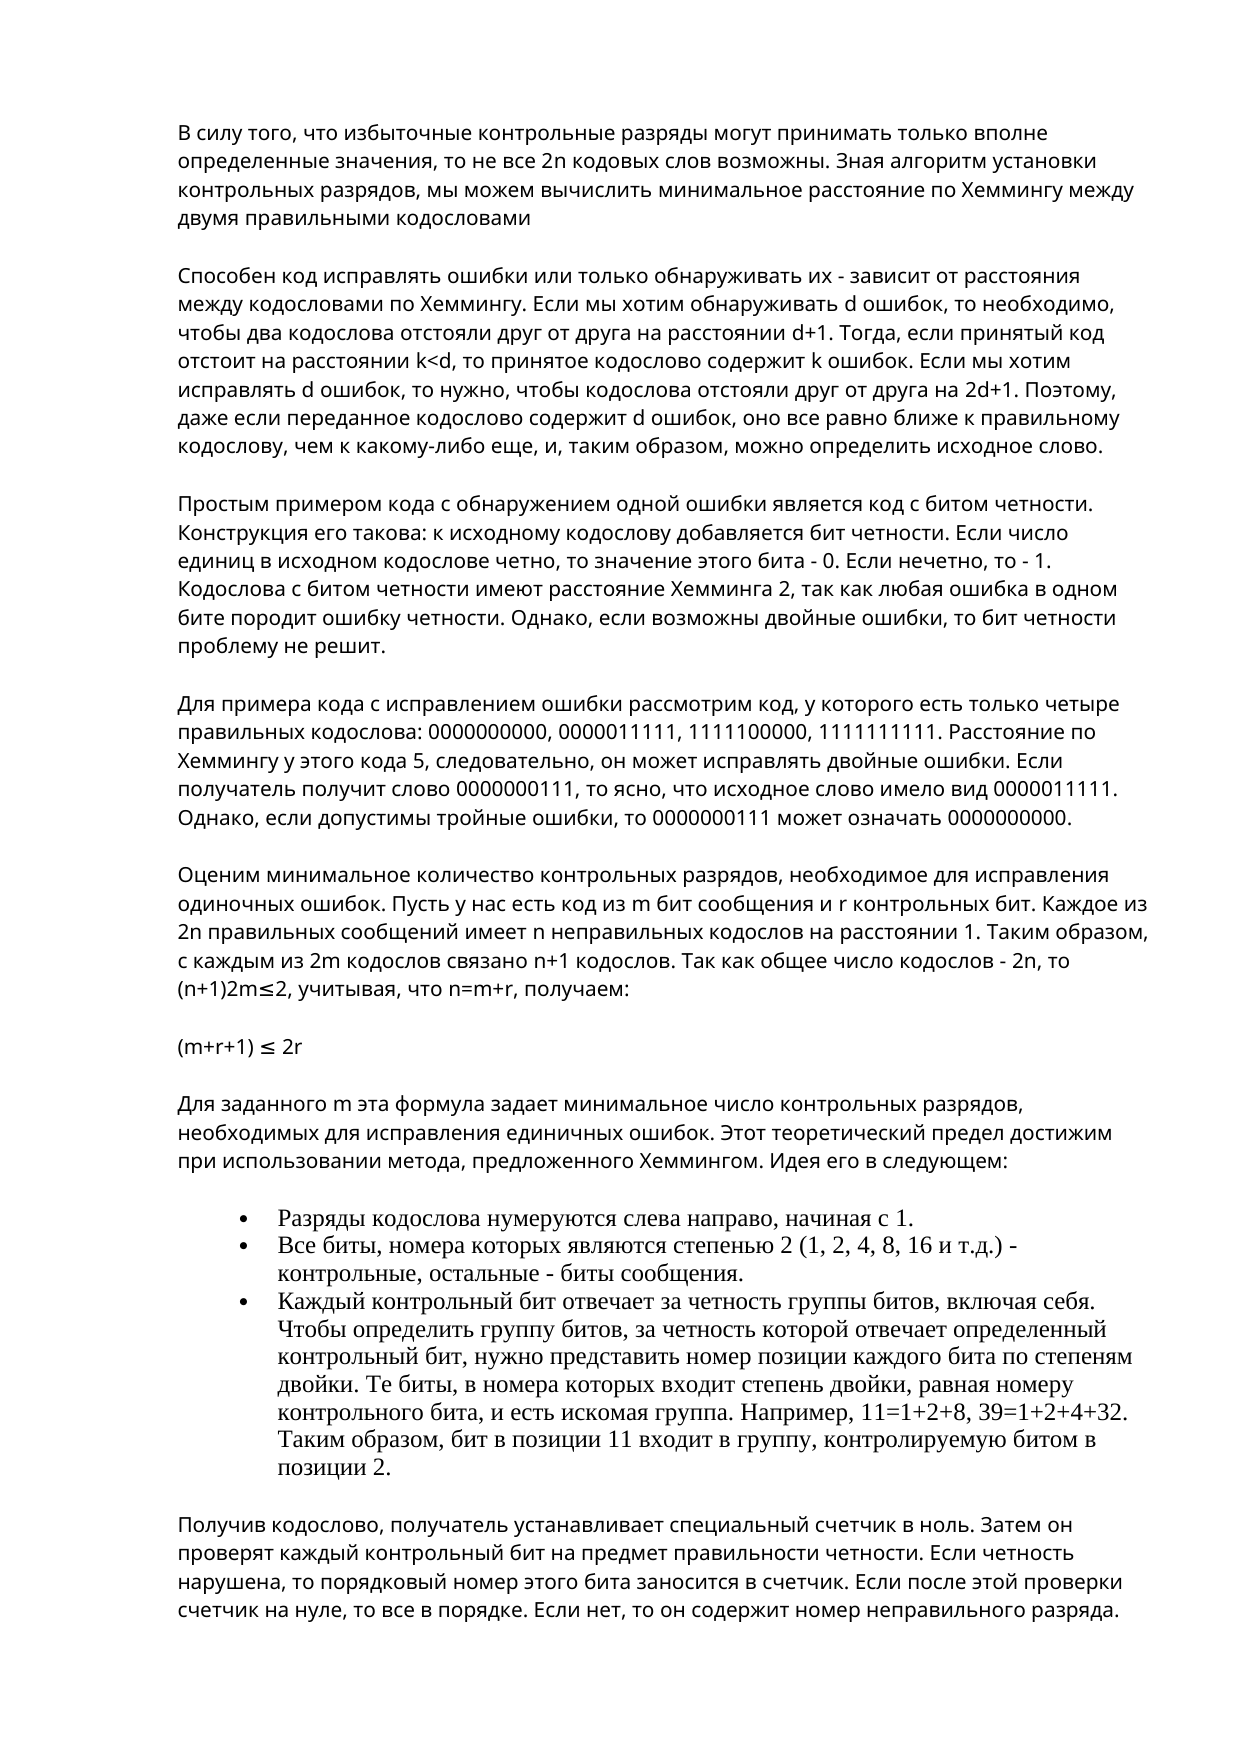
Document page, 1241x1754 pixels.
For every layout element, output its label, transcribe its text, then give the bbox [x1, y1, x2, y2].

text (m+r+1) ≤ 2r [177, 1032, 1152, 1060]
text Для заданного m эта формула задает минимальное число контрольных разрядов, необходимых для исправления единичных ошибок. Этот теоретический предел достижим при использовании метода, предложенного Хеммингом. Идея его в следующем: [177, 1089, 1152, 1175]
text Для примера кода с исправлением ошибки рассмотрим код, у которого есть только четыре правильных кодослова: 0000000000, 0000011111, 1111100000, 1111111111. Расстояние по Хеммингу у этого кода 5, следовательно, он может исправлять двойные ошибки. Если получатель получит слово 0000000111, то ясно, что исходное слово имело вид 0000011111. Однако, если допустимы тройные ошибки, то 0000000111 может означать 0000000000. [177, 689, 1152, 831]
text Простым примером кода с обнаружением одной ошибки является код с битом четности. Конструкция его такова: к исходному кодослову добавляется бит четности. Если число единиц в исходном кодослове четно, то значение этого бита - 0. Если нечетно, то - 1. Кодослова с битом четности имеют расстояние Хемминга 2, так как любая ошибка в одном бите породит ошибку четности. Однако, если возможны двойные ошибки, то бит четности проблему не решит. [177, 489, 1152, 660]
list Все биты, номера которых являются степенью 2 (1, 2, 4, 8, 16 и т.д.) - контрольные, остальные - биты сообщения. [240, 1232, 1152, 1287]
list Каждый контрольный бит отвечает за четность группы битов, включая себя. Чтобы определить группу битов, за четность которой отвечает определенный контрольный бит, нужно представить номер позиции каждого бита по степеням двойки. Те биты, в номера которых входит степень двойки, равная номеру контрольного бита, и есть искомая группа. Например, 11=1+2+8, 39=1+2+4+32. Таким образом, бит в позиции 11 входит в группу, контролируемую битом в позиции 2. [240, 1287, 1152, 1481]
list Разряды кодослова нумеруются слева направо, начиная с 1. [240, 1204, 1152, 1232]
text Оценим минимальное количество контрольных разрядов, необходимое для исправления одиночных ошибок. Пусть у нас есть код из m бит сообщения и r контрольных бит. Каждое из 2n правильных сообщений имеет n неправильных кодослов на расстоянии 1. Таким образом, с каждым из 2m кодослов связано n+1 кодослов. Так как общее число кодослов - 2n, то (n+1)2m≤2, учитывая, что n=m+r, получаем: [177, 860, 1152, 1003]
text Способен код исправлять ошибки или только обнаруживать их - зависит от расстояния между кодословами по Хеммингу. Если мы хотим обнаруживать d ошибок, то необходимо, чтобы два кодослова отстояли друг от друга на расстоянии d+1. Тогда, если принятый код отстоит на расстоянии k<d, то принятое кодослово содержит k ошибок. Если мы хотим исправлять d ошибок, то нужно, чтобы кодослова отстояли друг от друга на 2d+1. Поэтому, даже если переданное кодослово содержит d ошибок, оно все равно ближе к правильному кодослову, чем к какому-либо еще, и, таким образом, можно определить исходное слово. [177, 261, 1152, 460]
text Получив кодослово, получатель устанавливает специальный счетчик в ноль. Затем он проверят каждый контрольный бит на предмет правильности четности. Если четность нарушена, то порядковый номер этого бита заносится в счетчик. Если после этой проверки счетчик на нуле, то все в порядке. Если нет, то он содержит номер неправильного разряда. [177, 1510, 1152, 1624]
text В силу того, что избыточные контрольные разряды могут принимать только вполне определенные значения, то не все 2n кодовых слов возможны. Зная алгоритм установки контрольных разрядов, мы можем вычислить минимальное расстояние по Хеммингу между двумя правильными кодословами [177, 118, 1152, 232]
